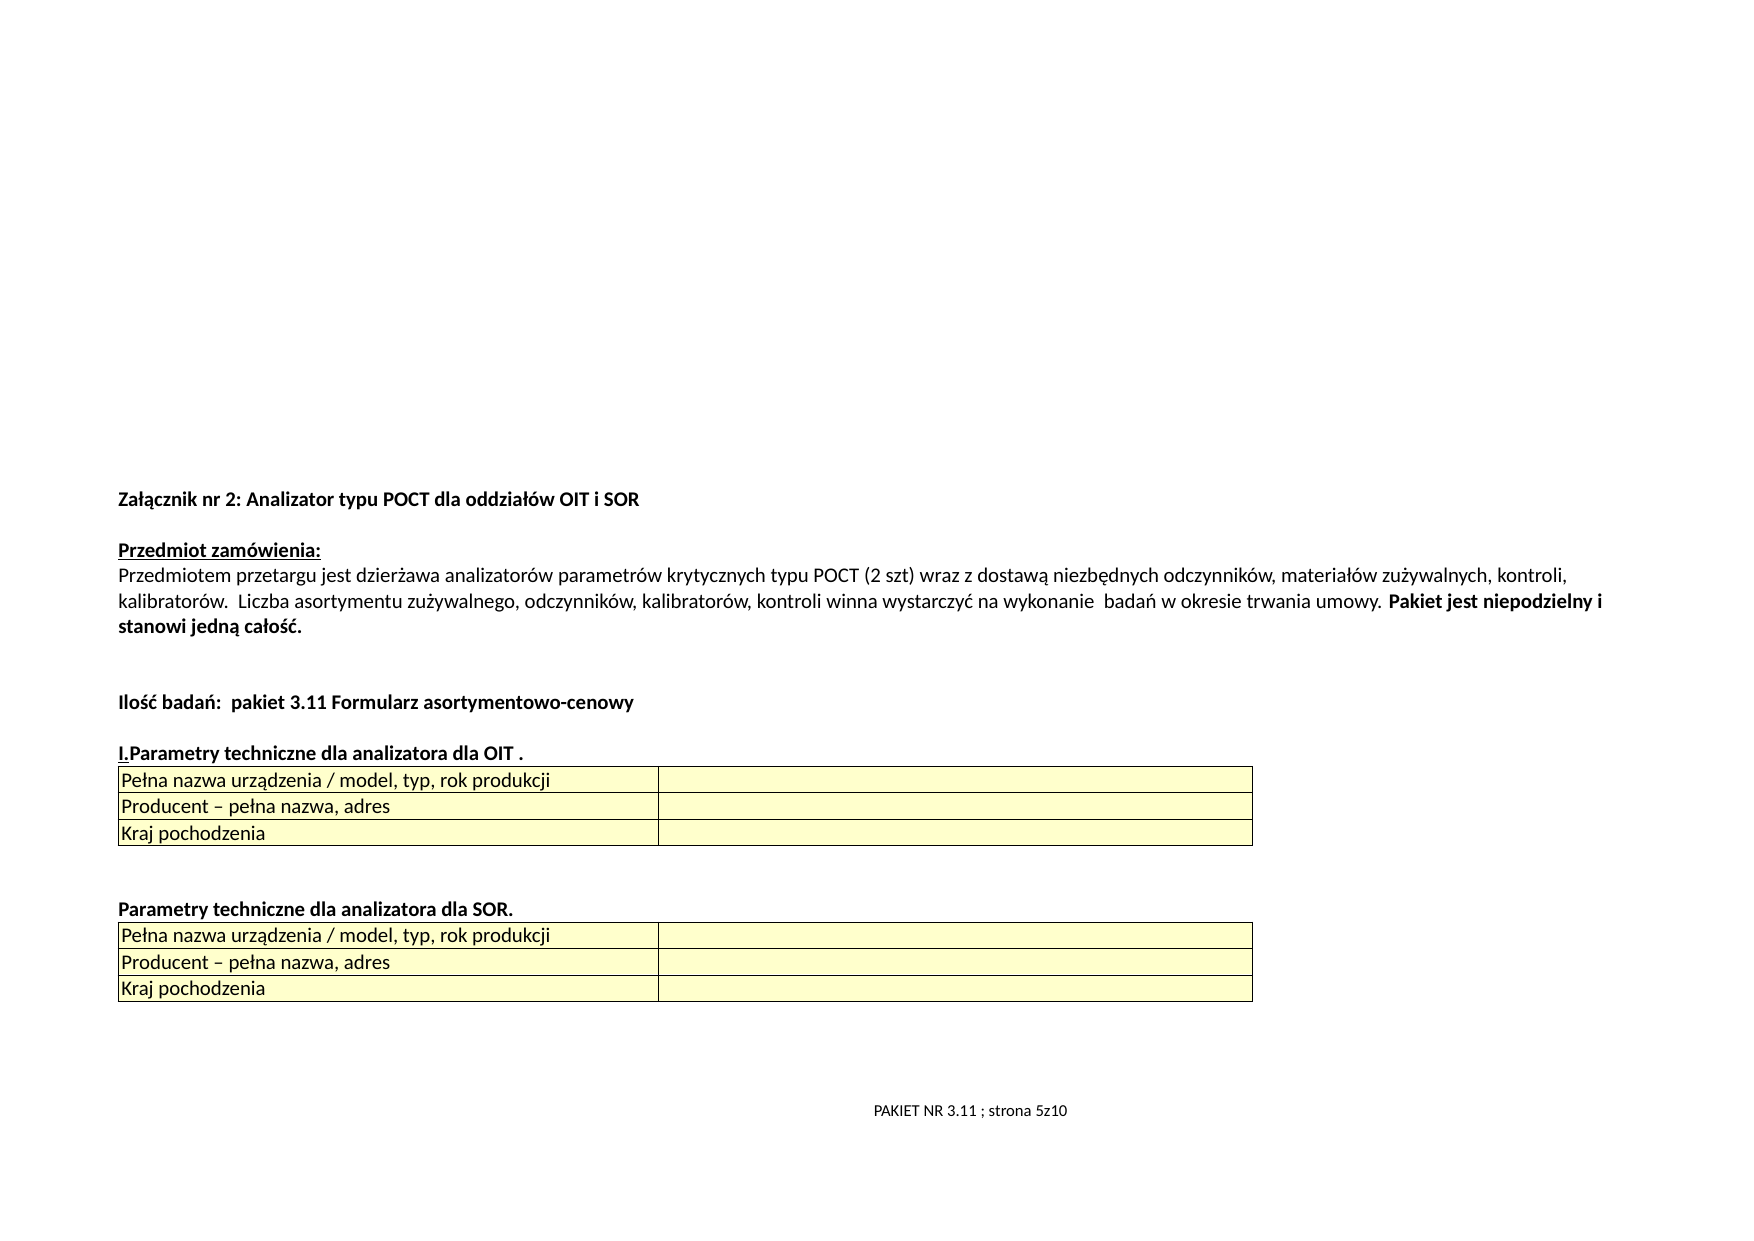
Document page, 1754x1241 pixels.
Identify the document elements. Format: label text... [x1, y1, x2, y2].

text Ilość badań: pakiet 3.11 Formularz asortymentowo-cenowy [118, 689, 1636, 715]
table_cell [659, 793, 1252, 819]
text Załącznik nr 2: Analizator typu POCT dla oddziałów OIT i SOR [118, 486, 1636, 512]
table_cell Kraj pochodzenia [119, 820, 658, 845]
table_cell Kraj pochodzenia [119, 976, 658, 1001]
subtitle I.Parametry techniczne dla analizatora dla OIT . [118, 740, 1636, 766]
table_cell Producent – pełna nazwa, adres [119, 793, 658, 819]
subtitle Parametry techniczne dla analizatora dla SOR. [118, 896, 1636, 922]
table_cell [659, 949, 1252, 974]
table_header Pełna nazwa urządzenia / model, typ, rok produkcji [119, 923, 658, 948]
table_header [659, 767, 1252, 792]
table_cell [659, 820, 1252, 845]
table_header [659, 923, 1252, 948]
table_cell [659, 976, 1252, 1001]
table_header Pełna nazwa urządzenia / model, typ, rok produkcji [119, 767, 658, 792]
text Przedmiotem przetargu jest dzierżawa analizatorów parametrów krytycznych typu POCT (2 szt) wraz z dostawą niezbędnych odczynników, materiałów zużywalnych, kontroli, kalibratorów. Liczba asortymentu zużywalnego, odczynników, kalibratorów, kontroli winna wystarczyć na wykonanie badań w okresie trwania umowy. Pakiet jest niepodzielny i stanowi jedną całość. [118, 562, 1636, 639]
table_cell Producent – pełna nazwa, adres [119, 949, 658, 974]
text Przedmiot zamówienia: [118, 537, 1636, 562]
